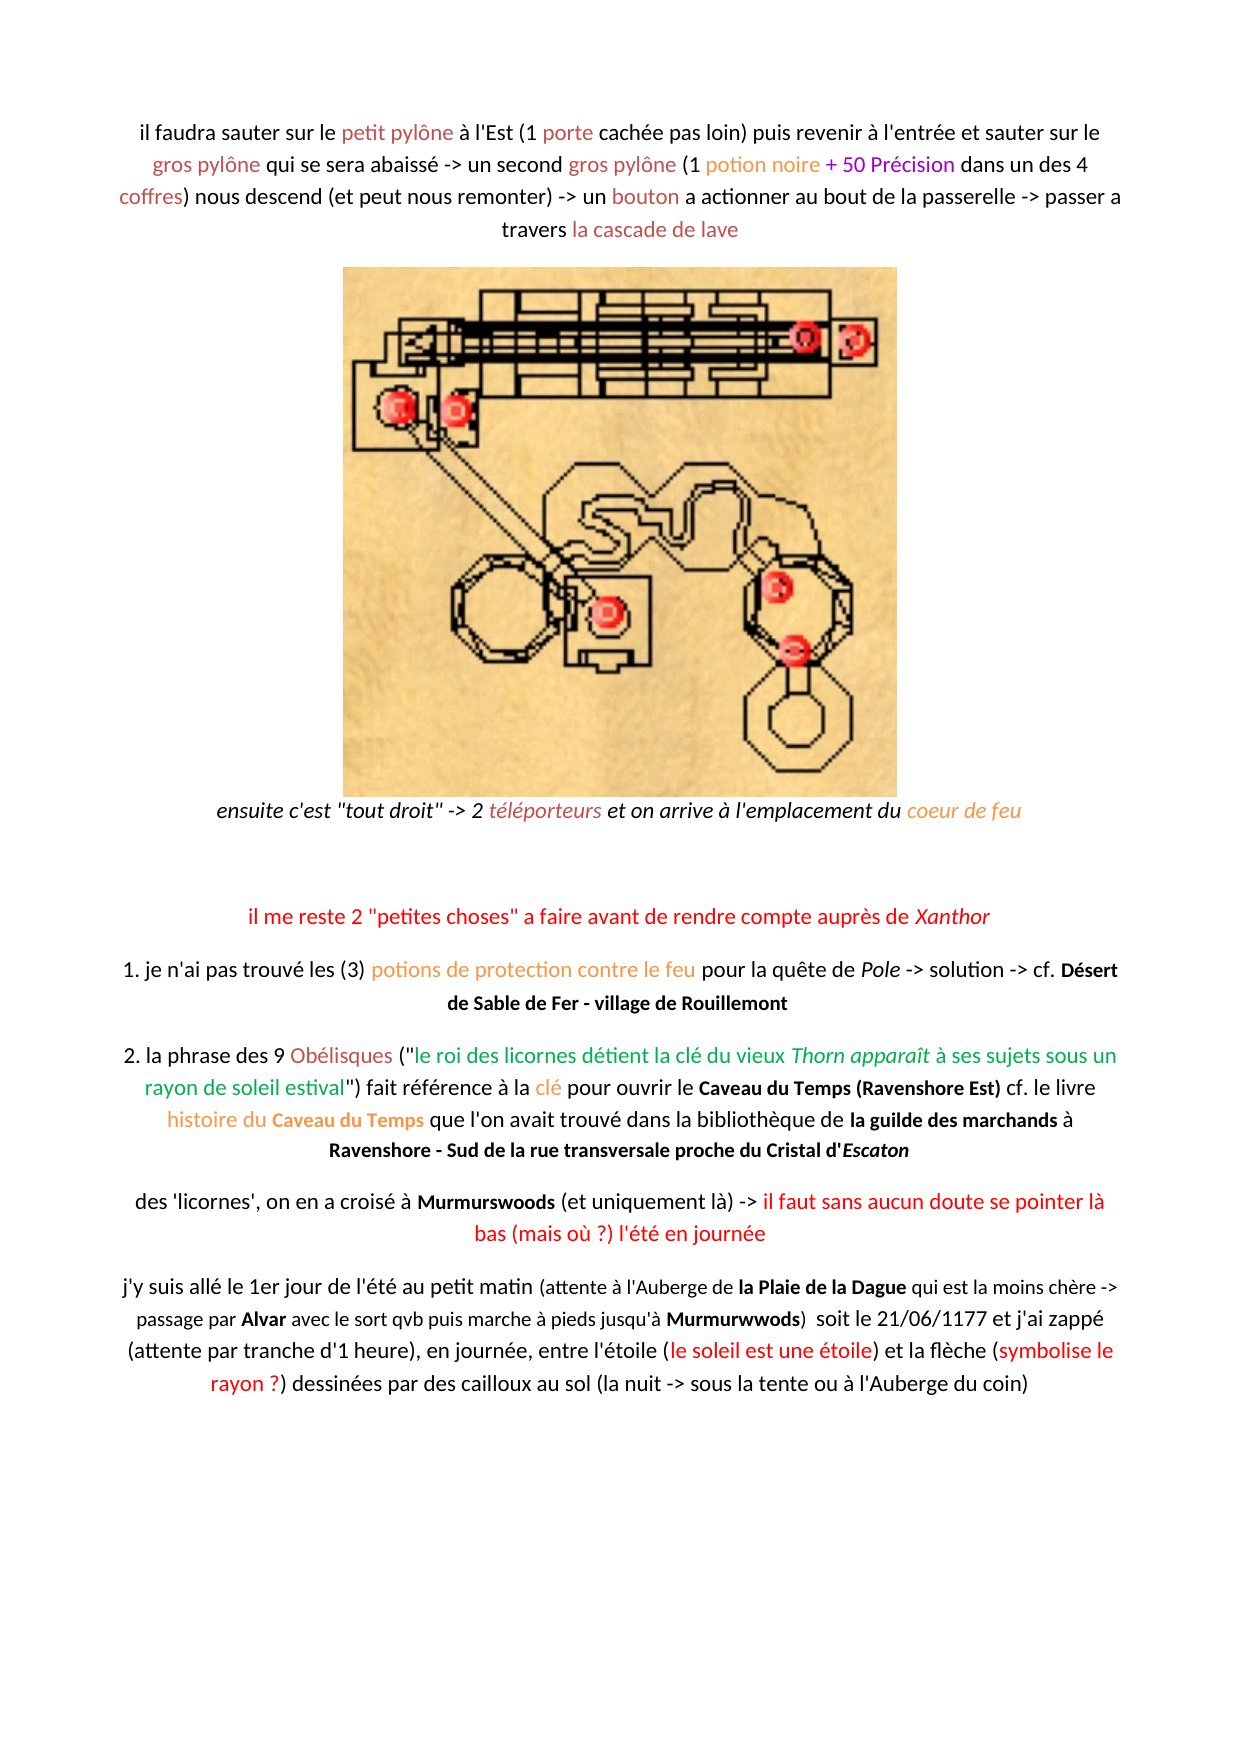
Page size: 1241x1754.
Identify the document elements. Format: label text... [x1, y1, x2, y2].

text j'y suis allé le 1er jour de l'été au petit matin (attente à l'Auberge de la Plaie de la Dague qui est la moins chère -> passage par Alvar avec le sort qvb puis marche à pieds jusqu'à Murmurwwods) soit le 21/06/1177 et j'ai zappé (attente par tranche d'1 heure), en journée, entre l'étoile (le soleil est une étoile) et la flèche (symbolise le rayon ?) dessinées par des cailloux au sol (la nuit -> sous la tente ou à l'Auberge du coin) [118, 1272, 1122, 1397]
text ensuite c'est "tout droit" -> 2 téléporteurs et on arrive à l'emplacement du coeur de feu [118, 796, 1122, 824]
text des 'licornes', on en a croisé à Murmurswoods (et uniquement là) -> il faut sans aucun doute se pointer là bas (mais où ?) l'été en journée [118, 1187, 1122, 1247]
text 2. la phrase des 9 Obélisques ("le roi des licornes détient la clé du vieux Thorn apparaît à ses sujets sous un rayon de soleil estival") fait référence à la clé pour ouvrir le Caveau du Temps (Ravenshore Est) cf. le livre histoire du Caveau du Temps que l'on avait trouvé dans la bibliothèque de la guilde des marchands à Ravenshore - Sud de la rue transversale proche du Cristal d'Escaton [118, 1041, 1122, 1162]
text 1. je n'ai pas trouvé les (3) potions de protection contre le feu pour la quête de Pole -> solution -> cf. Désert de Sable de Fer - village de Rouillemont [118, 956, 1122, 1016]
text il me reste 2 "petites choses" a faire avant de rendre compte auprès de Xanthor [118, 902, 1122, 931]
text il faudra sauter sur le petit pylône à l'Est (1 porte cachée pas loin) puis revenir à l'entrée et sauter sur le gros pylône qui se sera abaissé -> un second gros pylône (1 potion noire + 50 Précision dans un des 4 coffres) nous descend (et peut nous remonter) -> un bouton a actionner au bout de la passerelle -> passer a travers la cascade de lave [118, 118, 1122, 243]
